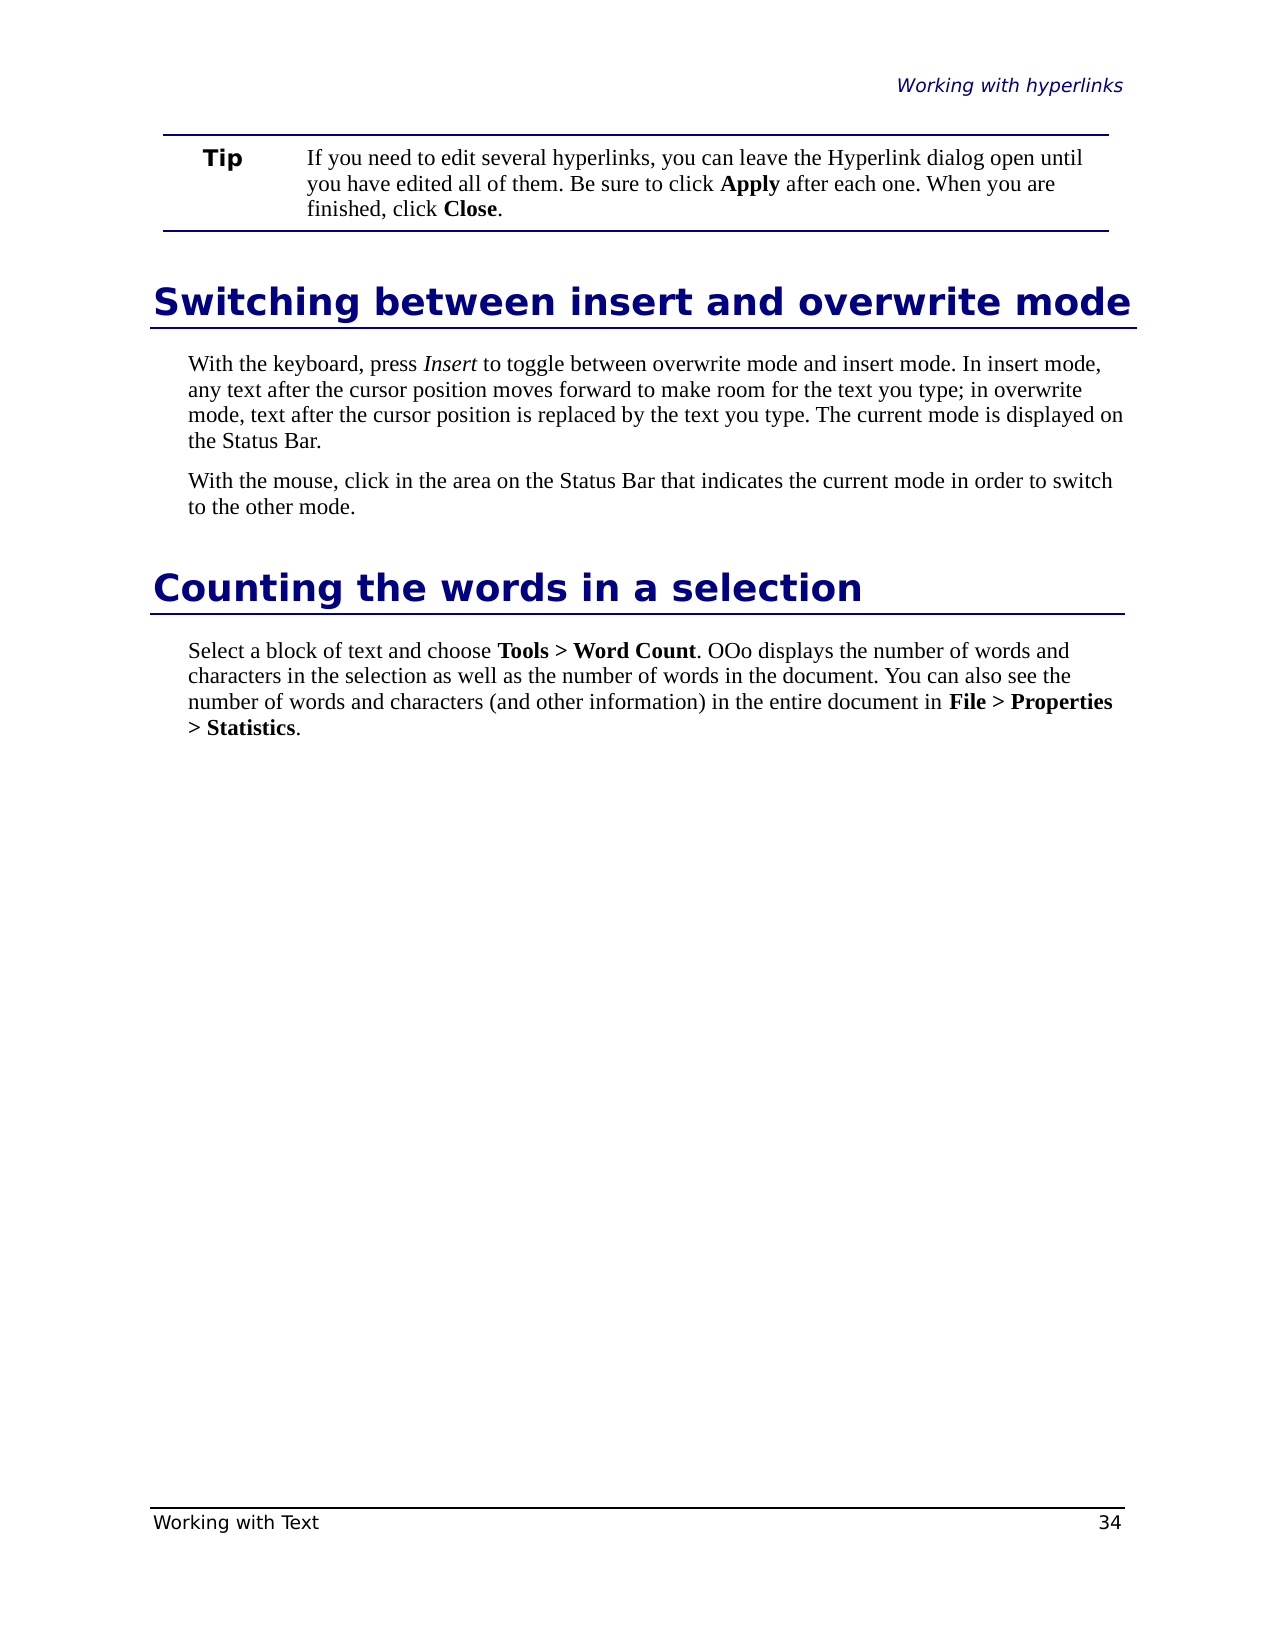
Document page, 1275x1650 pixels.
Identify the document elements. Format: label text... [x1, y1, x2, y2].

table_header If you need to edit several hyperlinks, you can leave the Hyperlink dialog open until you have edited all of them. Be sure to click Apply after each one. When you are finished, click Close. [283, 136, 1109, 230]
subtitle Counting the words in a selection [150, 564, 1125, 613]
text With the mouse, click in the area on the Status Bar that indicates the current mode in order to switch to the other mode. [188, 468, 1125, 519]
text With the keyboard, press Insert to toggle between overwrite mode and insert mode. In insert mode, any text after the cursor position moves forward to make room for the text you type; in overwrite mode, text after the cursor position is replaced by the text you type. The current mode is displayed on the Status Bar. [188, 351, 1125, 453]
table_header Tip [163, 136, 283, 230]
text Select a block of text and choose Tools > Word Count. OOo displays the number of words and characters in the selection as well as the number of words in the document. You can also see the number of words and characters (and other information) in the entire document in File > Properties > Statistics. [188, 638, 1125, 740]
subtitle Switching between insert and overwrite mode [150, 277, 1137, 327]
